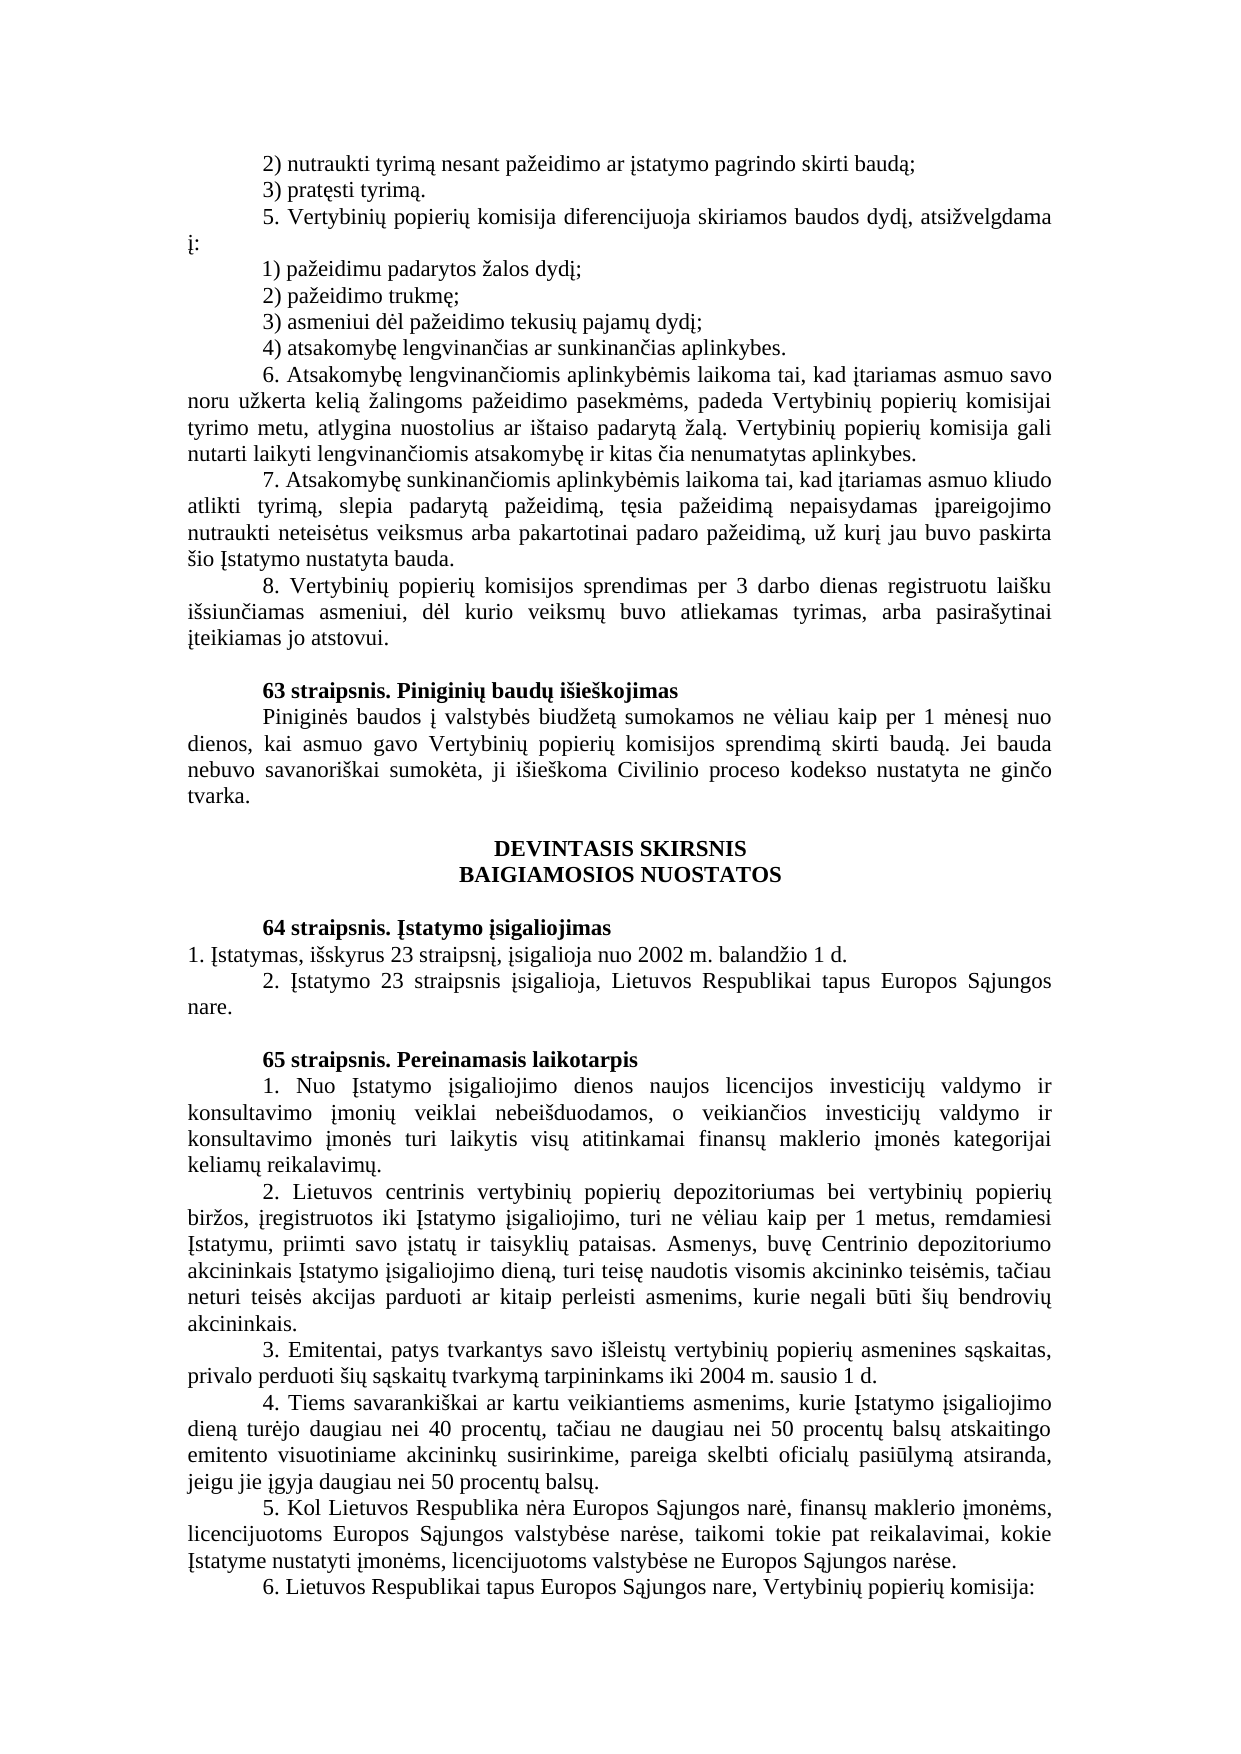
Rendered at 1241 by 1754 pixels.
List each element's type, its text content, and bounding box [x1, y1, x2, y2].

text Piniginės baudos į valstybės biudžetą sumokamos ne vėliau kaip per 1 mėnesį nuo dienos, kai asmuo gavo Vertybinių popierių komisijos sprendimą skirti baudą. Jei bauda nebuvo savanoriškai sumokėta, ji išieškoma Civilinio proceso kodekso nustatyta ne ginčo tvarka. [187, 703, 1053, 809]
text 63 straipsnis. Piniginių baudų išieškojimas [187, 677, 1053, 703]
text 6. Atsakomybę lengvinančiomis aplinkybėmis laikoma tai, kad įtariamas asmuo savo noru užkerta kelią žalingoms pažeidimo pasekmėms, padeda Vertybinių popierių komisijai tyrimo metu, atlygina nuostolius ar ištaiso padarytą žalą. Vertybinių popierių komisija gali nutarti laikyti lengvinančiomis atsakomybę ir kitas čia nenumatytas aplinkybes. [187, 361, 1053, 466]
text 4) atsakomybę lengvinančias ar sunkinančias aplinkybes. [187, 334, 1053, 361]
text 64 straipsnis. Įstatymo įsigaliojimas [187, 914, 1053, 941]
text BAIGIAMOSIOS NUOSTATOS [187, 862, 1053, 888]
text 3) pratęsti tyrimą. [187, 176, 1053, 203]
text 1. Įstatymas, išskyrus 23 straipsnį, įsigalioja nuo 2002 m. balandžio 1 d. [187, 941, 1053, 967]
text 3) asmeniui dėl pažeidimo tekusių pajamų dydį; [187, 308, 1053, 334]
text 8. Vertybinių popierių komisijos sprendimas per 3 darbo dienas registruotu laišku išsiunčiamas asmeniui, dėl kurio veiksmų buvo atliekamas tyrimas, arba pasirašytinai įteikiamas jo atstovui. [187, 572, 1053, 651]
text 7. Atsakomybę sunkinančiomis aplinkybėmis laikoma tai, kad įtariamas asmuo kliudo atlikti tyrimą, slepia padarytą pažeidimą, tęsia pažeidimą nepaisydamas įpareigojimo nutraukti neteisėtus veiksmus arba pakartotinai padaro pažeidimą, už kurį jau buvo paskirta šio Įstatymo nustatyta bauda. [187, 466, 1053, 572]
text 3. Emitentai, patys tvarkantys savo išleistų vertybinių popierių asmenines sąskaitas, privalo perduoti šių sąskaitų tvarkymą tarpininkams iki 2004 m. sausio 1 d. [187, 1336, 1053, 1389]
text 5. Kol Lietuvos Respublika nėra Europos Sąjungos narė, finansų maklerio įmonėms, licencijuotoms Europos Sąjungos valstybėse narėse, taikomi tokie pat reikalavimai, kokie Įstatyme nustatyti įmonėms, licencijuotoms valstybėse ne Europos Sąjungos narėse. [187, 1494, 1053, 1573]
text 2) nutraukti tyrimą nesant pažeidimo ar įstatymo pagrindo skirti baudą; [187, 150, 1053, 176]
text 4. Tiems savarankiškai ar kartu veikiantiems asmenims, kurie Įstatymo įsigaliojimo dieną turėjo daugiau nei 40 procentų, tačiau ne daugiau nei 50 procentų balsų atskaitingo emitento visuotiniame akcininkų susirinkime, pareiga skelbti oficialų pasiūlymą atsiranda, jeigu jie įgyja daugiau nei 50 procentų balsų. [187, 1389, 1053, 1494]
text 1) pažeidimu padarytos žalos dydį; [187, 255, 1053, 282]
text 5. Vertybinių popierių komisija diferencijuoja skiriamos baudos dydį, atsižvelgdama į: [187, 203, 1053, 255]
text 2. Įstatymo 23 straipsnis įsigalioja, Lietuvos Respublikai tapus Europos Sąjungos nare. [187, 967, 1053, 1020]
text 1. Nuo Įstatymo įsigaliojimo dienos naujos licencijos investicijų valdymo ir konsultavimo įmonių veiklai nebeišduodamos, o veikiančios investicijų valdymo ir konsultavimo įmonės turi laikytis visų atitinkamai finansų maklerio įmonės kategorijai keliamų reikalavimų. [187, 1072, 1053, 1178]
text 2. Lietuvos centrinis vertybinių popierių depozitoriumas bei vertybinių popierių biržos, įregistruotos iki Įstatymo įsigaliojimo, turi ne vėliau kaip per 1 metus, remdamiesi Įstatymu, priimti savo įstatų ir taisyklių pataisas. Asmenys, buvę Centrinio depozitoriumo akcininkais Įstatymo įsigaliojimo dieną, turi teisę naudotis visomis akcininko teisėmis, tačiau neturi teisės akcijas parduoti ar kitaip perleisti asmenims, kurie negali būti šių bendrovių akcininkais. [187, 1178, 1053, 1336]
text 2) pažeidimo trukmę; [187, 282, 1053, 308]
subtitle DEVINTASIS SKIRSNIS [187, 835, 1053, 862]
text 65 straipsnis. Pereinamasis laikotarpis [187, 1046, 1053, 1072]
text 6. Lietuvos Respublikai tapus Europos Sąjungos nare, Vertybinių popierių komisija: [187, 1573, 1053, 1599]
